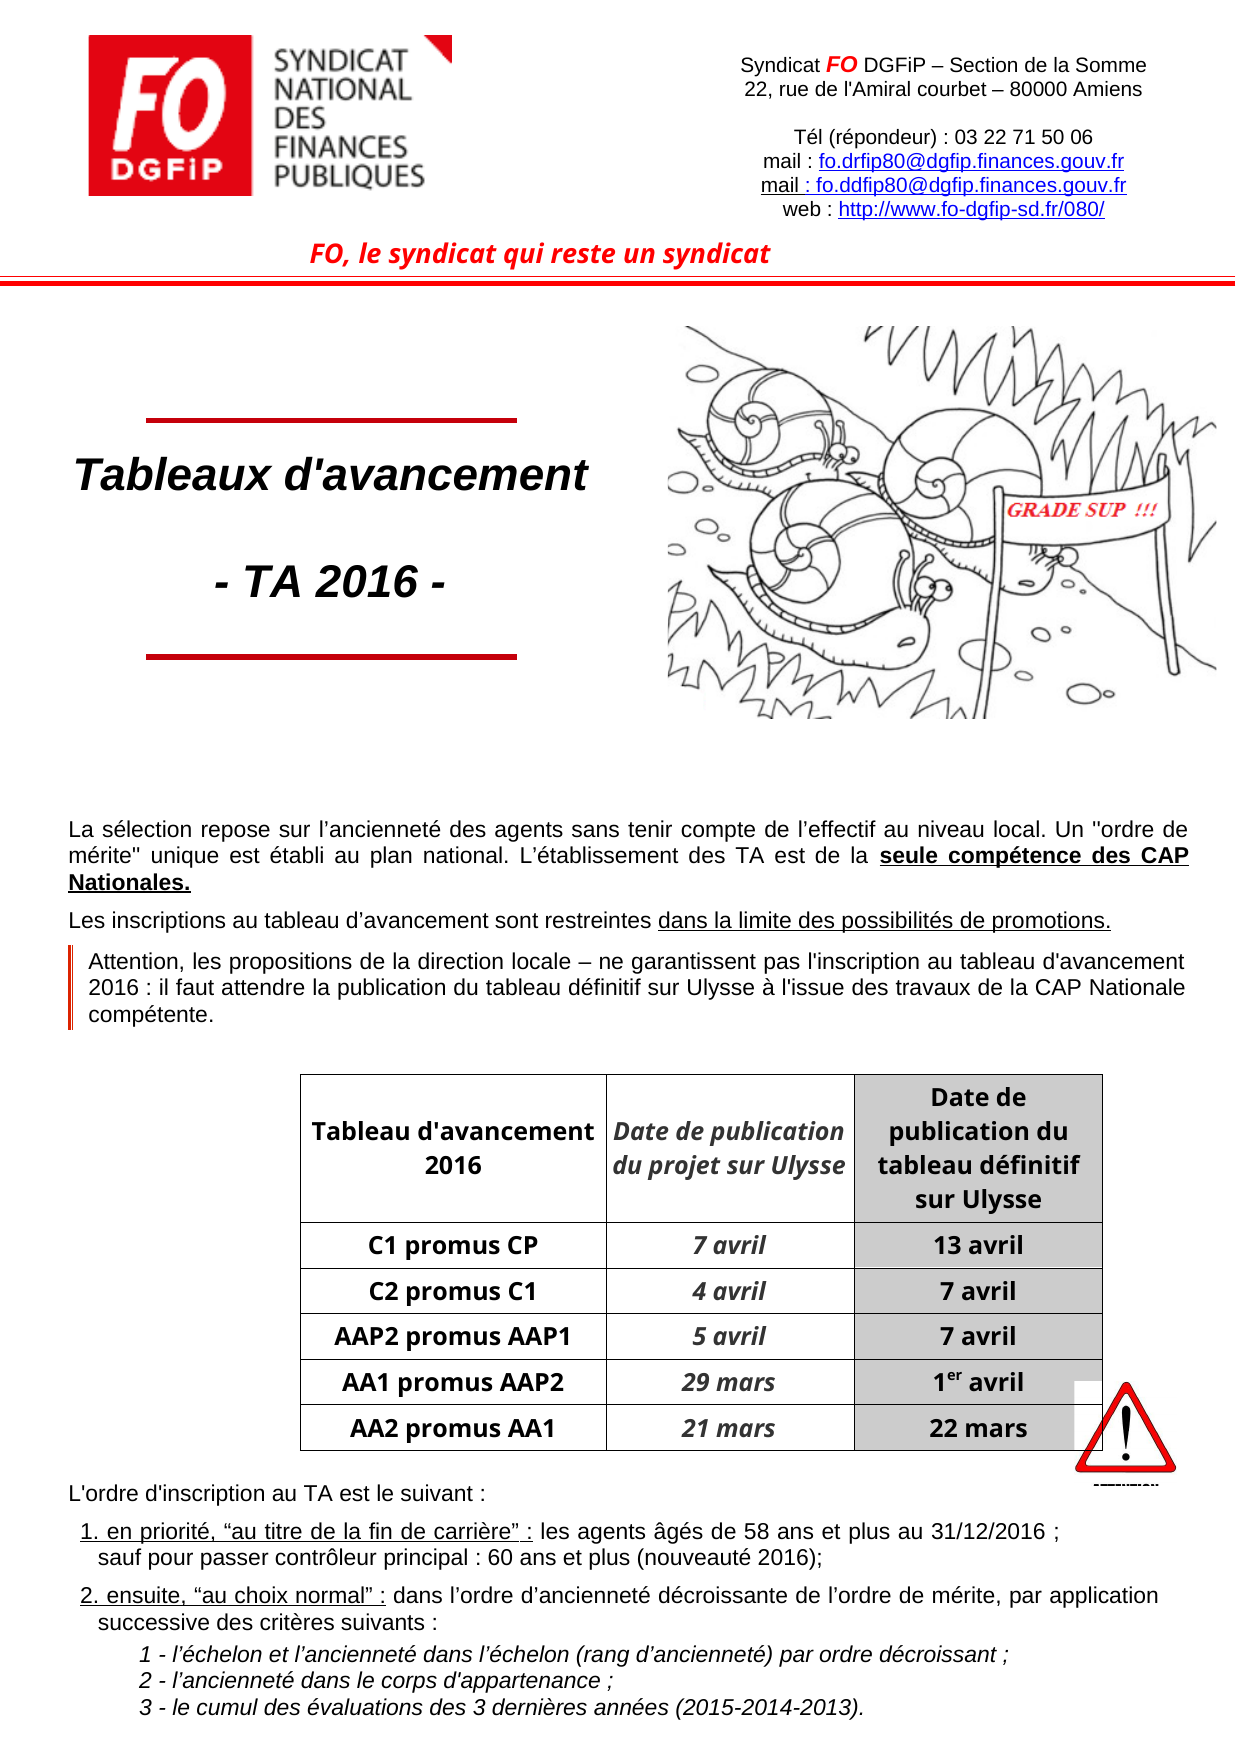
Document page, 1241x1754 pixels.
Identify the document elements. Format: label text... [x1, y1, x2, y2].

table_cell 7 avril [855, 1269, 1102, 1313]
picture [88, 35, 452, 196]
table_cell AA2 promus AA1 [301, 1405, 606, 1450]
text 1. en priorité, “au titre de la fin de carrière” : les agents âgés de 58 ans et plus au 31/12/2016 ; sauf pour passer contrôleur principal : 60 ans et plus (nouveauté 2016); [80, 1518, 1059, 1571]
text Tableaux d'avancement [56, 448, 608, 501]
picture [667, 326, 1217, 719]
table_cell 22 mars [855, 1405, 1074, 1450]
table_cell 1er avril [855, 1360, 1102, 1404]
table_cell 13 avril [855, 1223, 1102, 1267]
table_header Date de publication du tableau définitif sur Ulysse [855, 1075, 1102, 1222]
picture [1074, 1381, 1177, 1486]
picture [1074, 1405, 1102, 1450]
table_cell 5 avril [607, 1314, 854, 1359]
text 2. ensuite, “au choix normal” : dans l’ordre d’ancienneté décroissante de l’ordre de mérite, par application successive des critères suivants : [80, 1582, 1160, 1635]
table_cell 29 mars [607, 1360, 854, 1404]
picture [1074, 1381, 1102, 1404]
table_cell FO, le syndicat qui reste un syndicat [0, 230, 1235, 276]
table_header [0, 15, 652, 229]
table_cell AA1 promus AAP2 [301, 1360, 606, 1404]
table_cell [0, 277, 1235, 281]
text L'ordre d'inscription au TA est le suivant : [68, 1479, 1189, 1506]
table_cell [0, 286, 1235, 395]
text 3 - le cumul des évaluations des 3 dernières années (2015-2014-2013). [139, 1694, 1189, 1720]
table_cell C1 promus CP [301, 1223, 606, 1267]
table_header Date de publication du projet sur Ulysse [607, 1075, 854, 1222]
text Attention, les propositions de la direction locale – ne garantissent pas l'inscription au tableau d'avancement 2016 : il faut attendre la publication du tableau définitif sur Ulysse à l'issue des travaux de la CAP Nationale compétente. [73, 945, 1189, 1030]
table_cell 21 mars [607, 1405, 854, 1450]
table_header Tableau d'avancement 2016 [301, 1075, 606, 1222]
table_cell 7 avril [855, 1314, 1102, 1359]
text - TA 2016 - [56, 554, 608, 607]
table_cell AAP2 promus AAP1 [301, 1314, 606, 1359]
table_cell C2 promus C1 [301, 1269, 606, 1313]
text Les inscriptions au tableau d’avancement sont restreintes dans la limite des possibilités de promotions. [68, 907, 1189, 933]
table_header Syndicat FO DGFiP – Section de la Somme 22, rue de l'Amiral courbet – 80000 Amiens Tél (répondeur) : 03 22 71 50 06 mail : fo.drfip80@dgfip.finances.gouv.fr mail : fo.ddfip80@dgfip.finances.gouv.fr web : http://www.fo-dgfip-sd.fr/080/ [652, 15, 1235, 229]
table_cell 4 avril [607, 1269, 854, 1313]
text La sélection repose sur l’ancienneté des agents sans tenir compte de l’effectif au niveau local. Un ''ordre de mérite'' unique est établi au plan national. L’établissement des TA est de la seule compétence des CAP Nationales. [68, 816, 1189, 895]
text 1 - l’échelon et l’ancienneté dans l’échelon (rang d’ancienneté) par ordre décroissant ; [139, 1641, 1189, 1667]
text 2 - l’ancienneté dans le corps d'appartenance ; [139, 1667, 1189, 1694]
table_cell 7 avril [607, 1223, 854, 1267]
